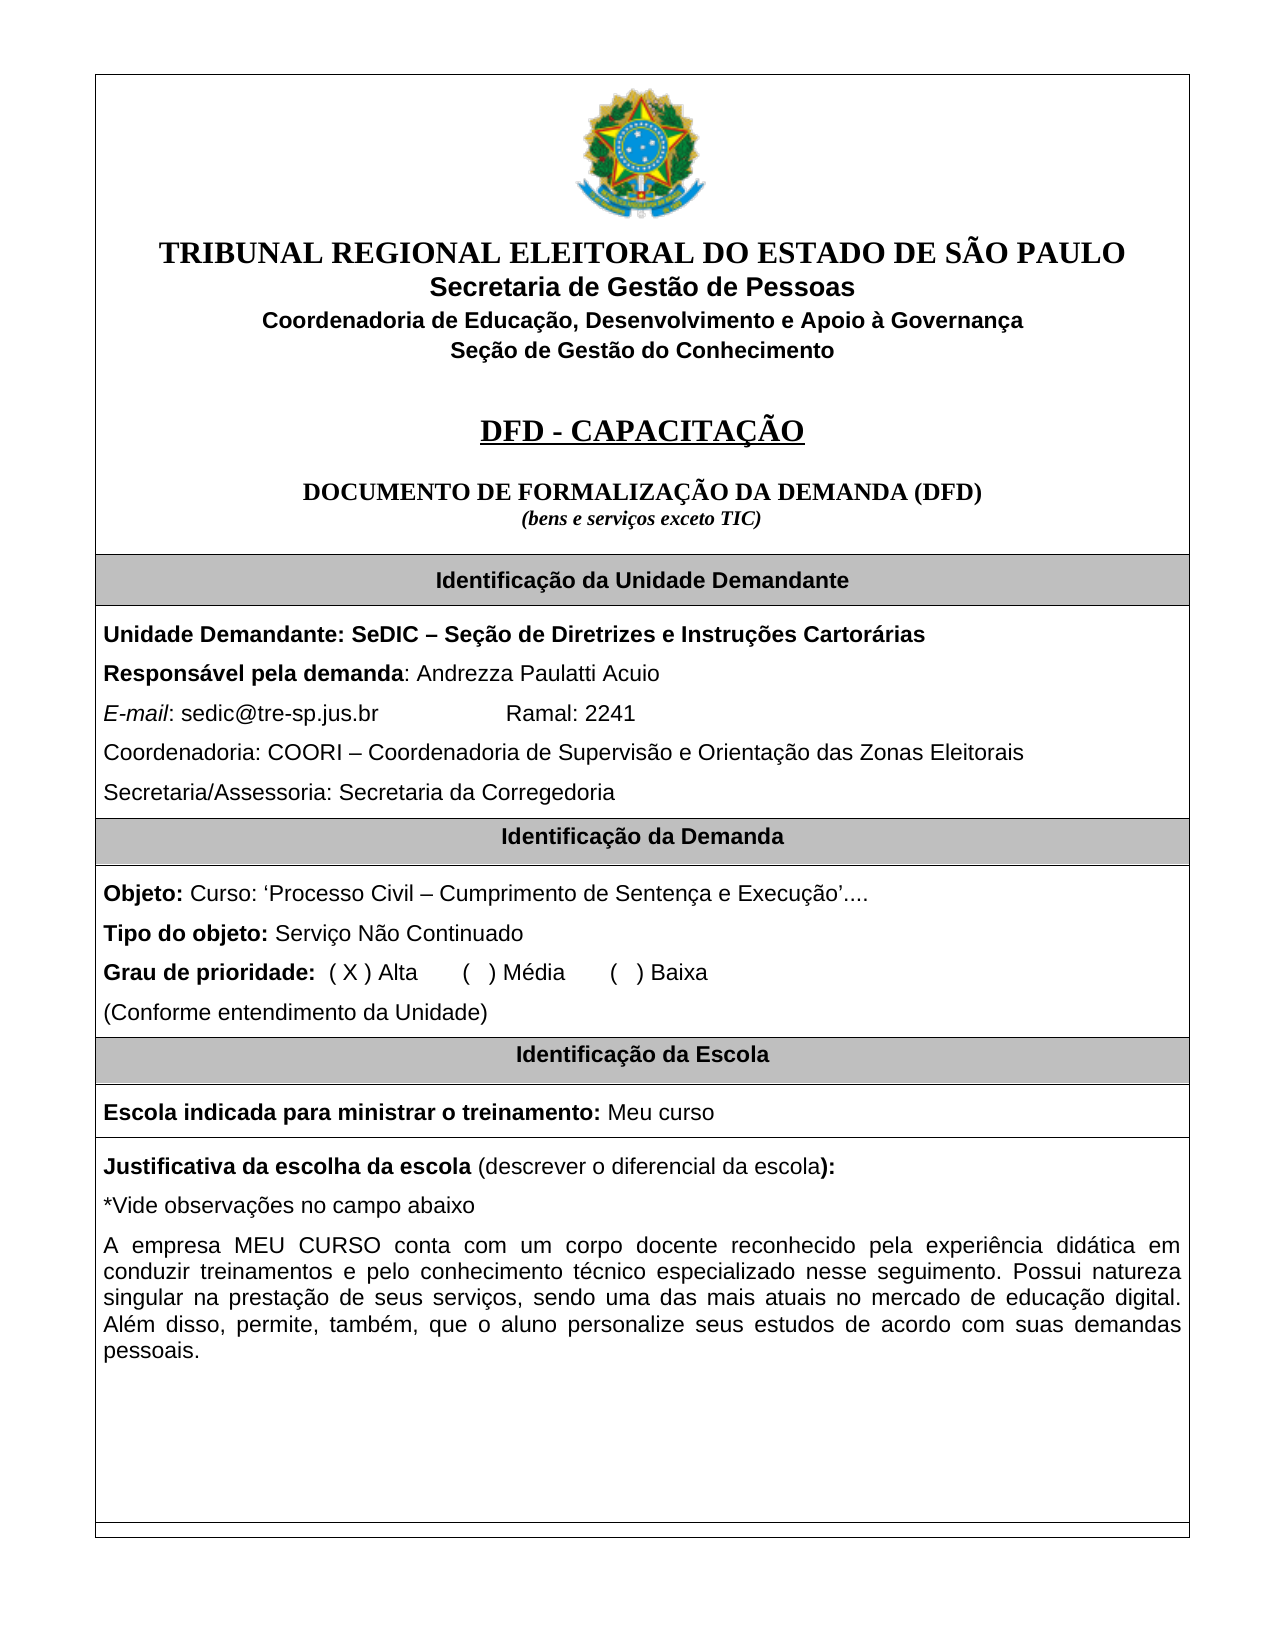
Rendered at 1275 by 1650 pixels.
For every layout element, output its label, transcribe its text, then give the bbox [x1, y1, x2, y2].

table_cell Identificação da Demanda [96, 819, 1189, 864]
table_cell Objeto: Curso: ‘Processo Civil – Cumprimento de Sentença e Execução’.... Tipo do objeto: Serviço Não Continuado Grau de prioridade: ( X ) Alta ( ) Média ( ) Baixa (Conforme entendimento da Unidade) [96, 866, 1189, 1037]
table_cell Identificação da Unidade Demandante [96, 555, 1189, 605]
table_cell Unidade Demandante: SeDIC – Seção de Diretrizes e Instruções Cartorárias Responsável pela demanda: Andrezza Paulatti Acuio E-mail: sedic@tre-sp.jus.br Ramal: 2241 Coordenadoria: COORI – Coordenadoria de Supervisão e Orientação das Zonas Eleitorais Secretaria/Assessoria: Secretaria da Corregedoria [96, 606, 1189, 818]
table_cell Identificação da Escola [96, 1038, 1189, 1083]
table_cell Escola indicada para ministrar o treinamento: Meu curso [96, 1085, 1189, 1137]
table_cell Justificativa da escolha da escola (descrever o diferencial da escola): *Vide observações no campo abaixo A empresa MEU CURSO conta com um corpo docente reconhecido pela experiência didática em conduzir treinamentos e pelo conhecimento técnico especializado nesse seguimento. Possui natureza singular na prestação de seus serviços, sendo uma das mais atuais no mercado de educação digital. Além disso, permite, também, que o aluno personalize seus estudos de acordo com suas demandas pessoais. [96, 1138, 1189, 1522]
table_header TRIBUNAL REGIONAL ELEITORAL DO ESTADO DE SÃO PAULO Secretaria de Gestão de Pessoas Coordenadoria de Educação, Desenvolvimento e Apoio à Governança Seção de Gestão do Conhecimento DFD - CAPACITAÇÃO DOCUMENTO DE FORMALIZAÇÃO DA DEMANDA (DFD) (bens e serviços exceto TIC) [96, 75, 1189, 554]
